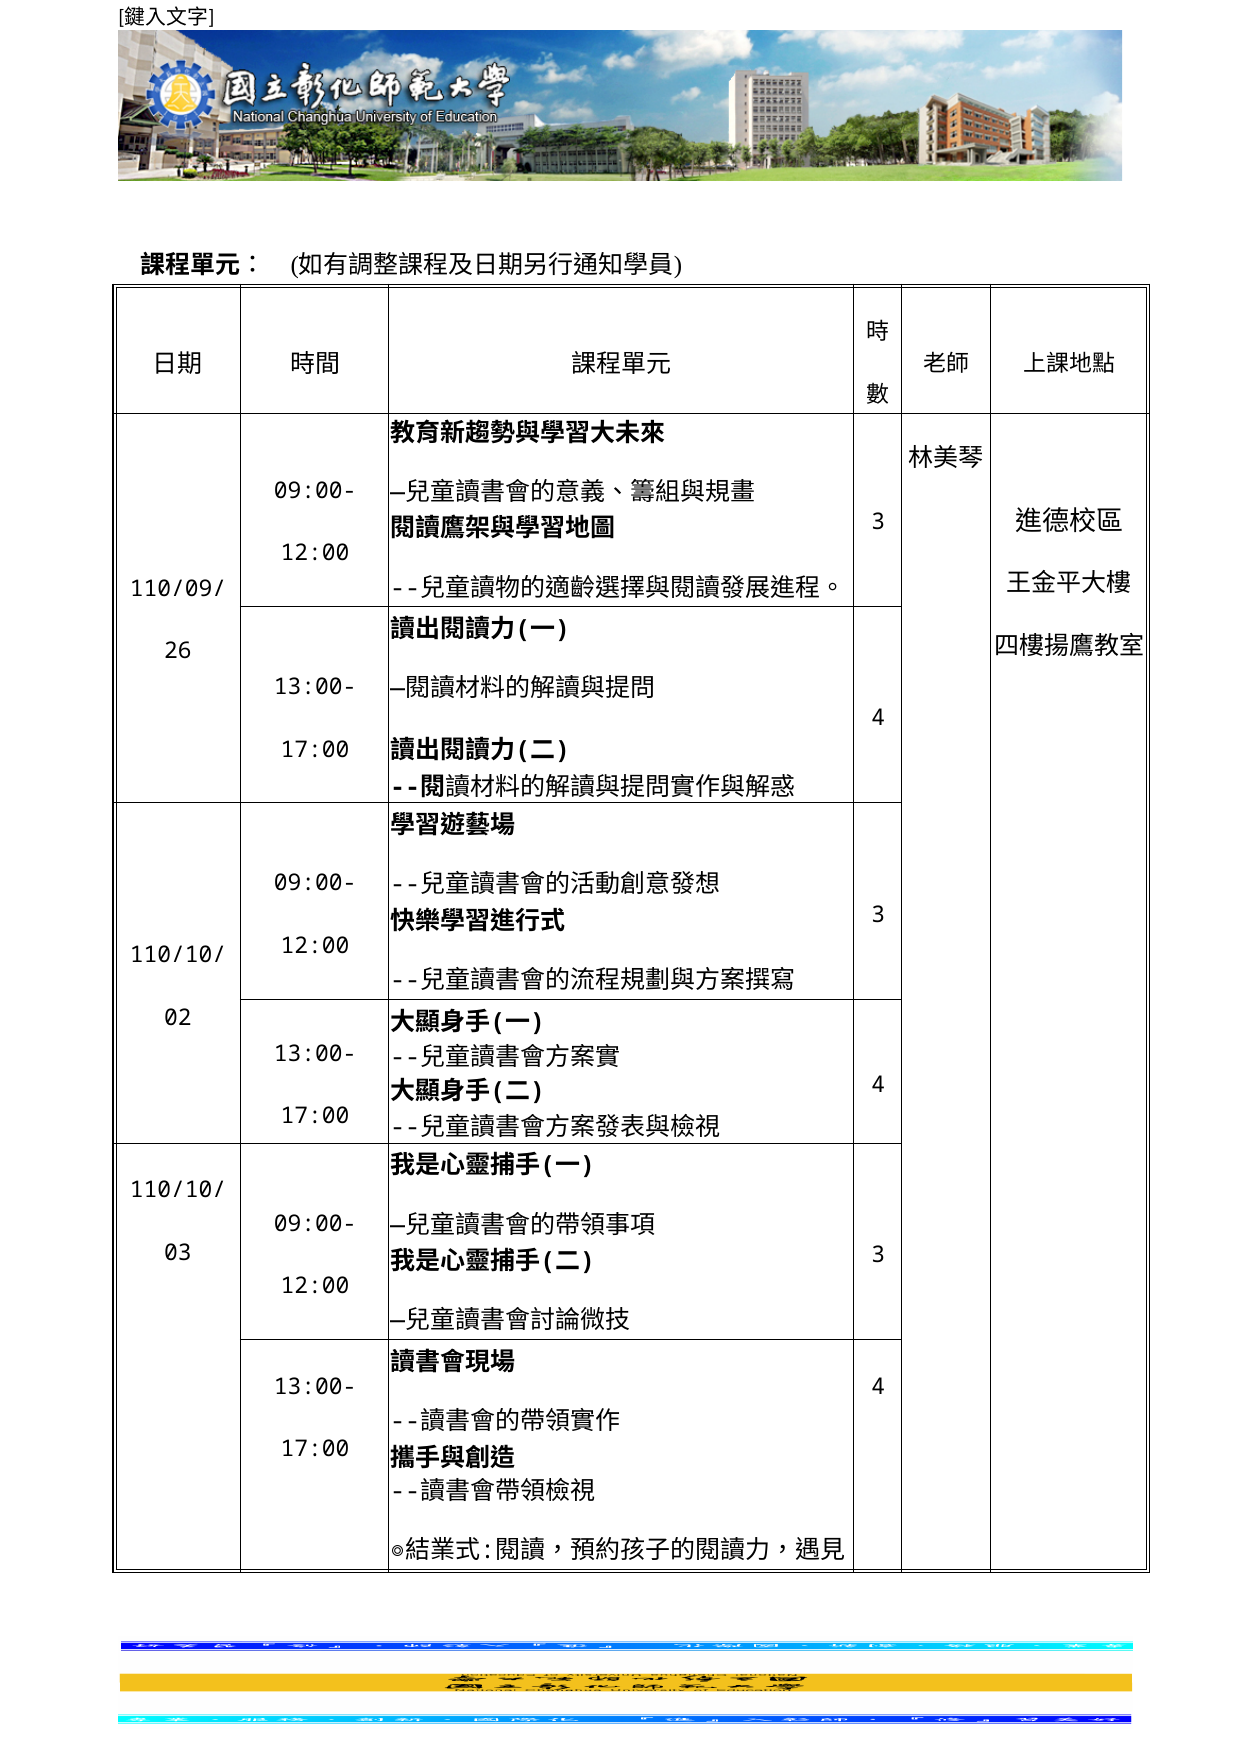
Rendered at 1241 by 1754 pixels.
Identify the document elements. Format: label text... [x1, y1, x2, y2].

table_header (如有調整課程及日期另行通知學員) [279, 221, 1102, 283]
table_header 課程單元 [389, 288, 853, 413]
table_cell 13:00-17:00 [241, 607, 388, 802]
table_header 上課地點 [991, 288, 1146, 413]
table_cell 13:00-17:00 [241, 1000, 388, 1142]
table_header 日期 [117, 288, 240, 413]
table_cell 4 [854, 1340, 901, 1568]
table_cell [86, 802, 112, 1142]
table_cell 13:00-17:00 [241, 1340, 388, 1568]
table_cell 3 [854, 414, 901, 606]
table_header 時間 [241, 288, 388, 413]
table_cell [1150, 802, 1154, 999]
table_cell 我是心靈捕手(一) —兒童讀書會的帶領事項 我是心靈捕手(二) —兒童讀書會討論微技 [389, 1144, 853, 1339]
table_cell [86, 1339, 112, 1568]
table_cell 110/09/26 [117, 414, 240, 802]
table_cell 3 [854, 803, 901, 999]
table_cell 3 [854, 1144, 901, 1339]
table_cell [1150, 1339, 1154, 1568]
table_cell 110/10/03 [117, 1144, 240, 1568]
table_cell 林美琴 [902, 414, 990, 1568]
table_cell 110/10/02 [117, 803, 240, 1142]
table_cell 學習遊藝場 --兒童讀書會的活動創意發想 快樂學習進行式 --兒童讀書會的流程規劃與方案撰寫 [389, 803, 853, 999]
table_cell 大顯身手(一) --兒童讀書會方案實 大顯身手(二) --兒童讀書會方案發表與檢視 [389, 1000, 853, 1142]
table_cell 09:00-12:00 [241, 803, 388, 999]
table_cell 讀出閱讀力(一) —閱讀材料的解讀與提問 讀出閱讀力(二) --閱讀材料的解讀與提問實作與解惑 [389, 607, 853, 802]
table_cell [86, 1143, 112, 1339]
table_cell [1150, 999, 1154, 1142]
table_cell 教育新趨勢與學習大未來 —兒童讀書會的意義、籌組與規畫 閱讀鷹架與學習地圖 --兒童讀物的適齡選擇與閱讀發展進程。 [389, 414, 853, 606]
table_cell 4 [854, 1000, 901, 1142]
table_header 課程單元： [138, 221, 279, 283]
table_cell 進德校區 王金平大樓 四樓揚鷹教室 [991, 414, 1146, 1568]
table_cell 讀書會現場 --讀書會的帶領實作 攜手與創造 --讀書會帶領檢視 ◎結業式:閱讀，預約孩子的閱讀力，遇見 [389, 1340, 853, 1568]
table_header 老師 [902, 288, 990, 413]
table_cell [1150, 606, 1154, 802]
table_cell [1150, 1143, 1154, 1339]
table_cell [86, 413, 112, 802]
table_cell [1150, 413, 1154, 606]
table_header [1150, 284, 1154, 413]
table_cell 4 [854, 607, 901, 802]
table_cell 09:00-12:00 [241, 1144, 388, 1339]
table_header [86, 284, 112, 413]
table_cell 09:00-12:00 [241, 414, 388, 606]
table_header 時數 [854, 288, 901, 413]
